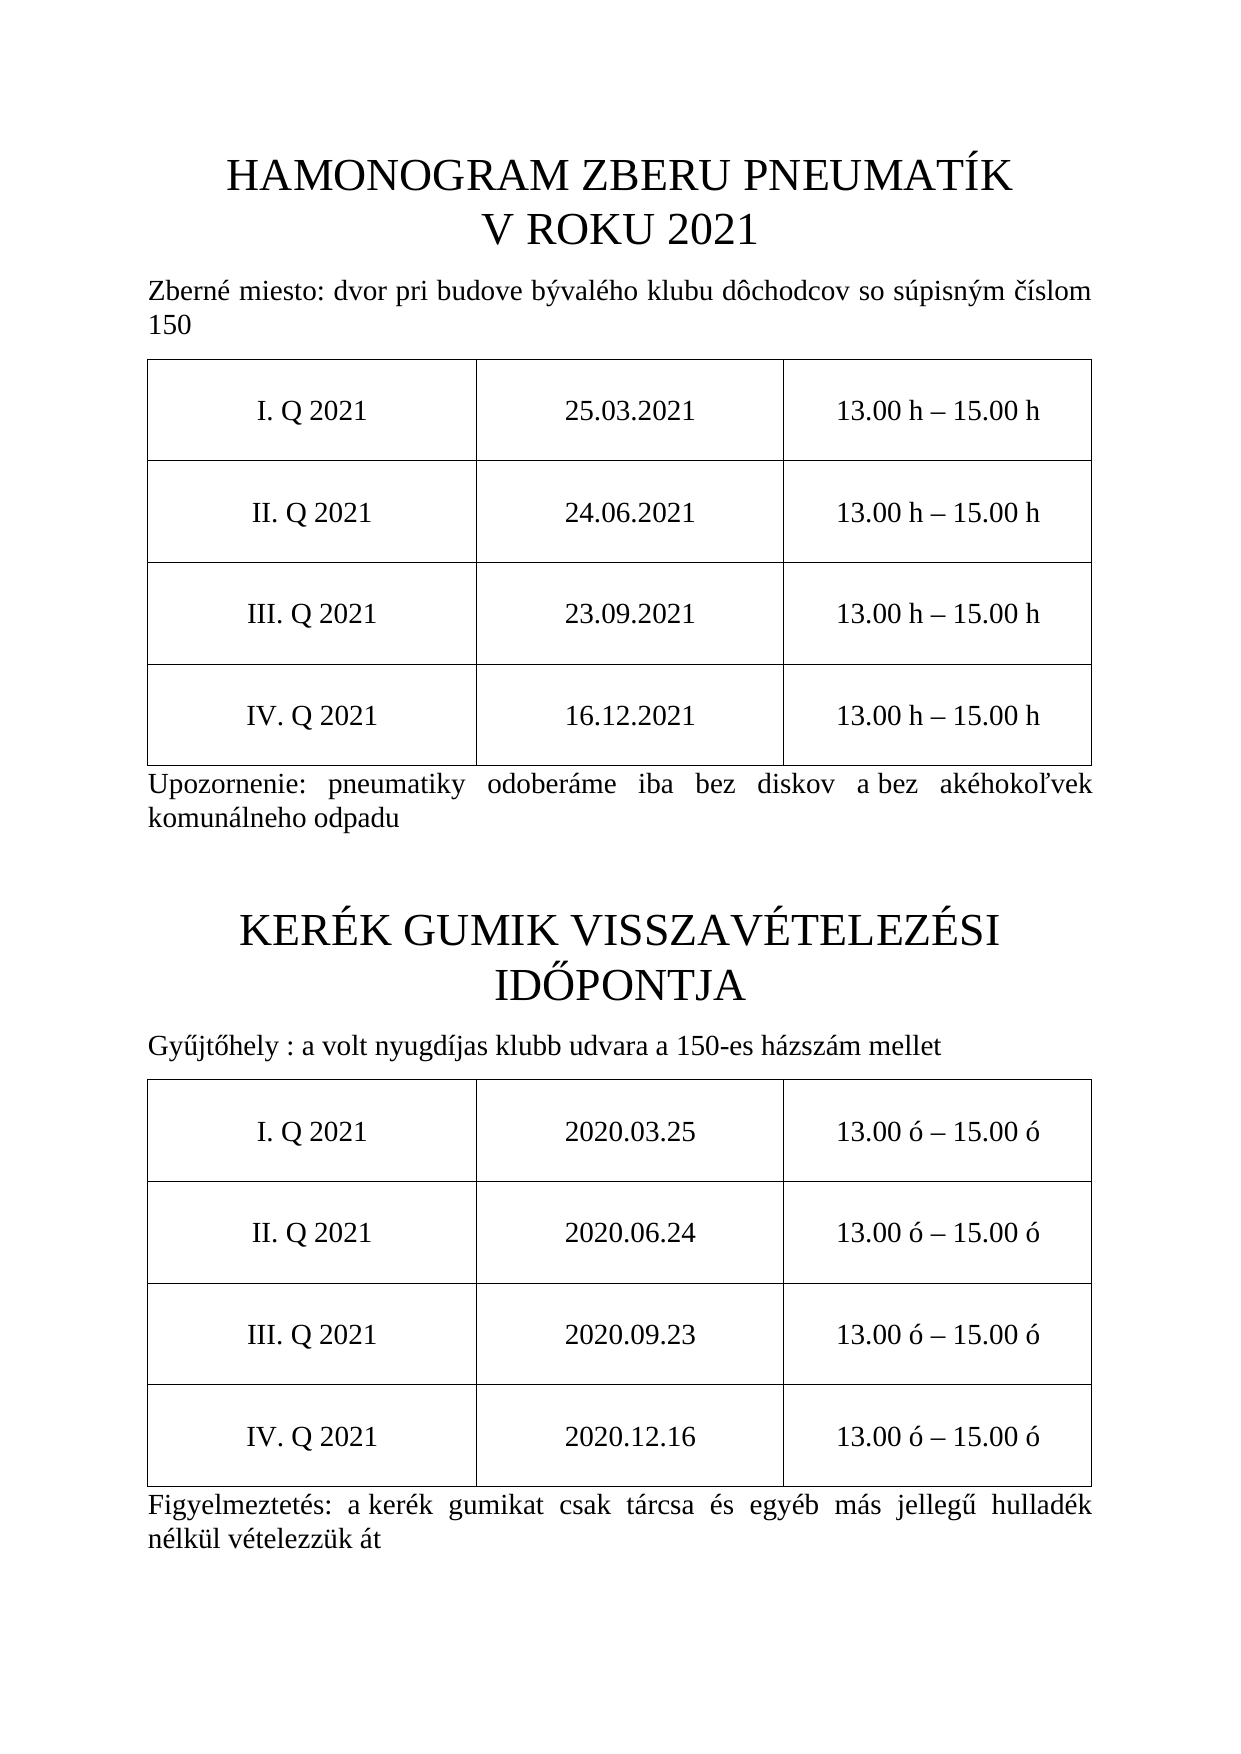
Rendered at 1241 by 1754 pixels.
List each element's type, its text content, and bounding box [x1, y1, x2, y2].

table_cell 16.12.2021 [477, 665, 783, 765]
table_cell 13.00 h – 15.00 h [784, 563, 1091, 663]
table_cell 13.00 ó – 15.00 ó [784, 1385, 1091, 1486]
table_cell III. Q 2021 [148, 563, 476, 663]
table_cell 24.06.2021 [477, 461, 783, 562]
table_cell II. Q 2021 [148, 1182, 476, 1283]
table_cell III. Q 2021 [148, 1284, 476, 1384]
text HAMONOGRAM ZBERU PNEUMATÍK V ROKU 2021 [148, 148, 1093, 254]
table_header I. Q 2021 [148, 360, 476, 460]
table_cell 2020.09.23 [477, 1284, 783, 1384]
table_cell II. Q 2021 [148, 461, 476, 562]
table_header I. Q 2021 [148, 1080, 476, 1181]
table_cell 13.00 h – 15.00 h [784, 461, 1091, 562]
table_cell 13.00 ó – 15.00 ó [784, 1284, 1091, 1384]
table_cell 13.00 h – 15.00 h [784, 665, 1091, 765]
table_cell 13.00 ó – 15.00 ó [784, 1182, 1091, 1283]
table_cell 2020.06.24 [477, 1182, 783, 1283]
text Zberné miesto: dvor pri budove bývalého klubu dôchodcov so súpisným číslom 150 [148, 273, 1093, 341]
table_cell 23.09.2021 [477, 563, 783, 663]
table_header 13.00 ó – 15.00 ó [784, 1080, 1091, 1181]
text Figyelmeztetés: a kerék gumikat csak tárcsa és egyéb más jellegű hulladék nélkül vételezzük át [148, 1487, 1093, 1555]
table_header 2020.03.25 [477, 1080, 783, 1181]
table_header 25.03.2021 [477, 360, 783, 460]
text Gyűjtőhely : a volt nyugdíjas klubb udvara a 150-es házszám mellet [148, 1028, 1093, 1062]
table_cell 2020.12.16 [477, 1385, 783, 1486]
text Upozornenie: pneumatiky odoberáme iba bez diskov a bez akéhokoľvek komunálneho odpadu [148, 766, 1093, 834]
table_cell IV. Q 2021 [148, 665, 476, 765]
table_cell IV. Q 2021 [148, 1385, 476, 1486]
table_header 13.00 h – 15.00 h [784, 360, 1091, 460]
text KERÉK GUMIK VISSZAVÉTELEZÉSI IDŐPONTJA [148, 903, 1093, 1010]
